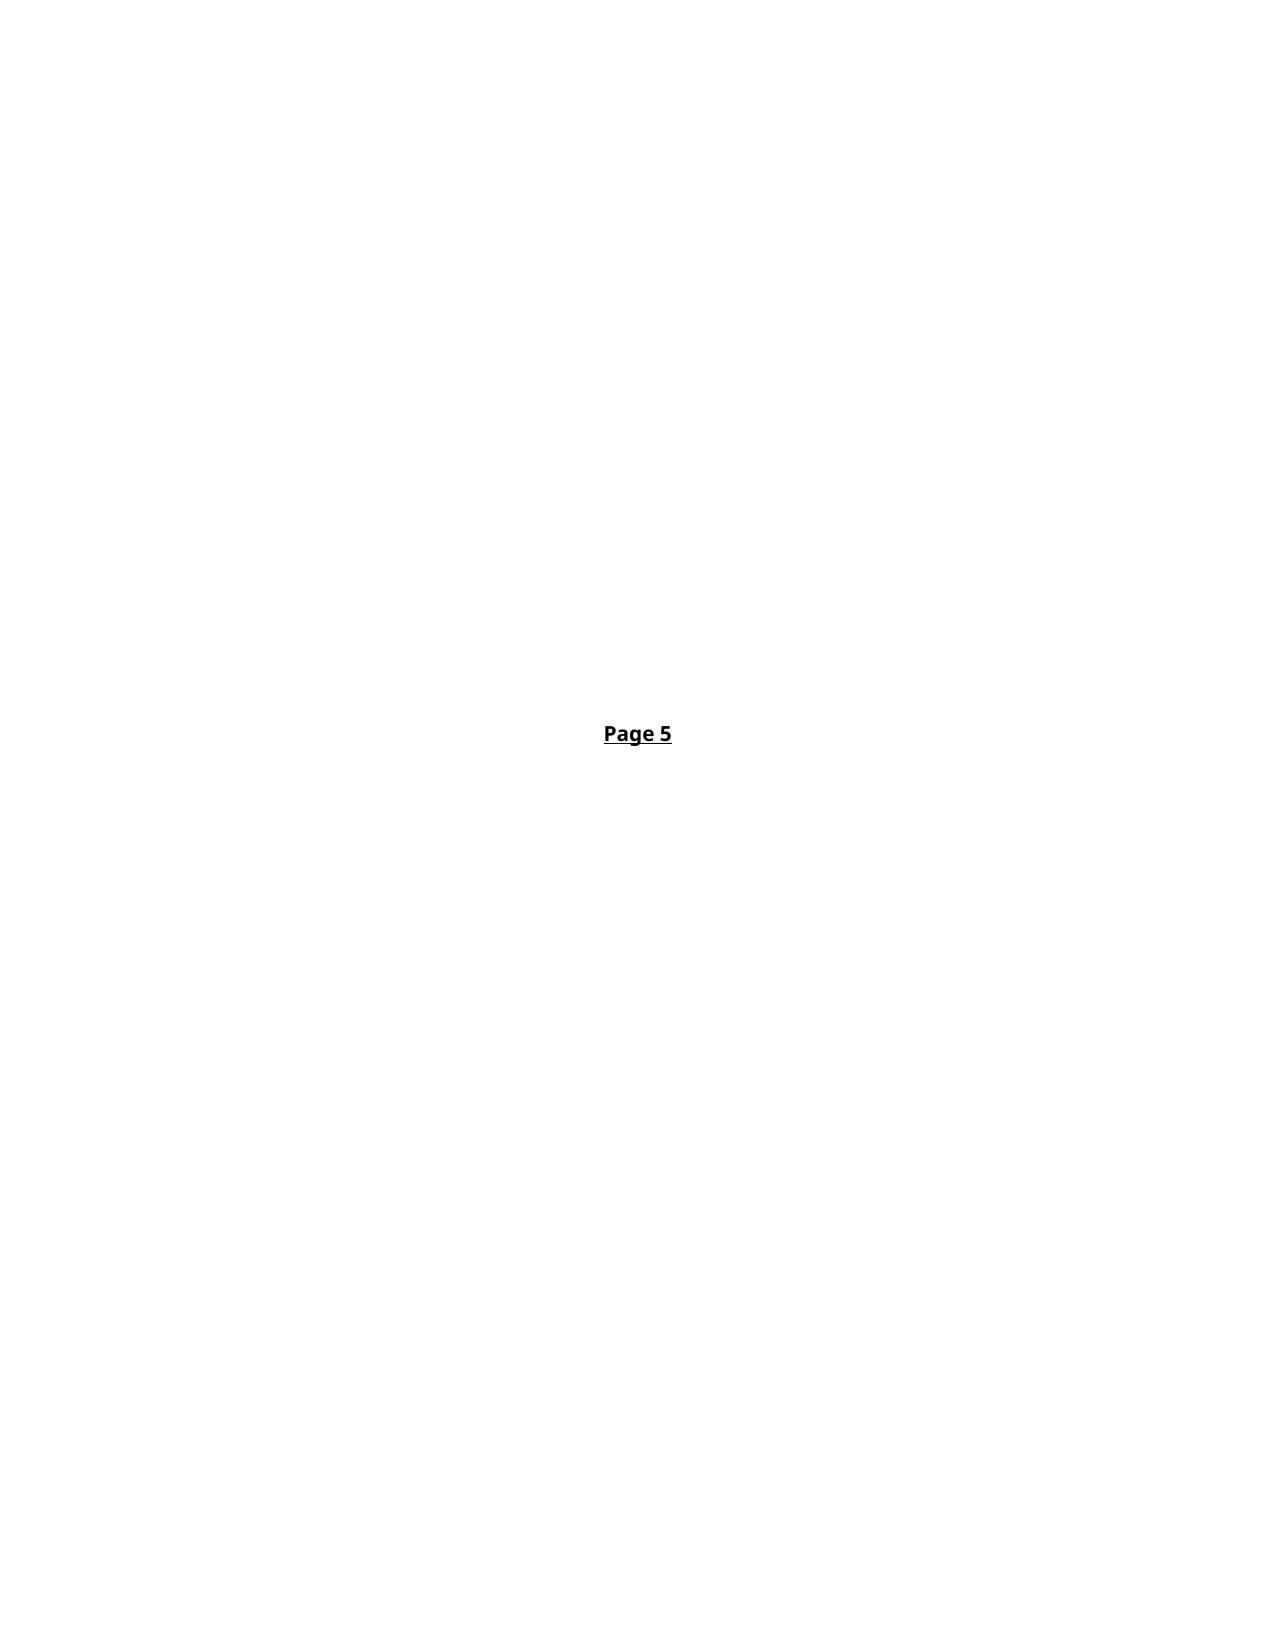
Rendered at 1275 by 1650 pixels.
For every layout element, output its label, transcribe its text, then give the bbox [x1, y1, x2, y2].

text Page 5 [150, 719, 1125, 747]
